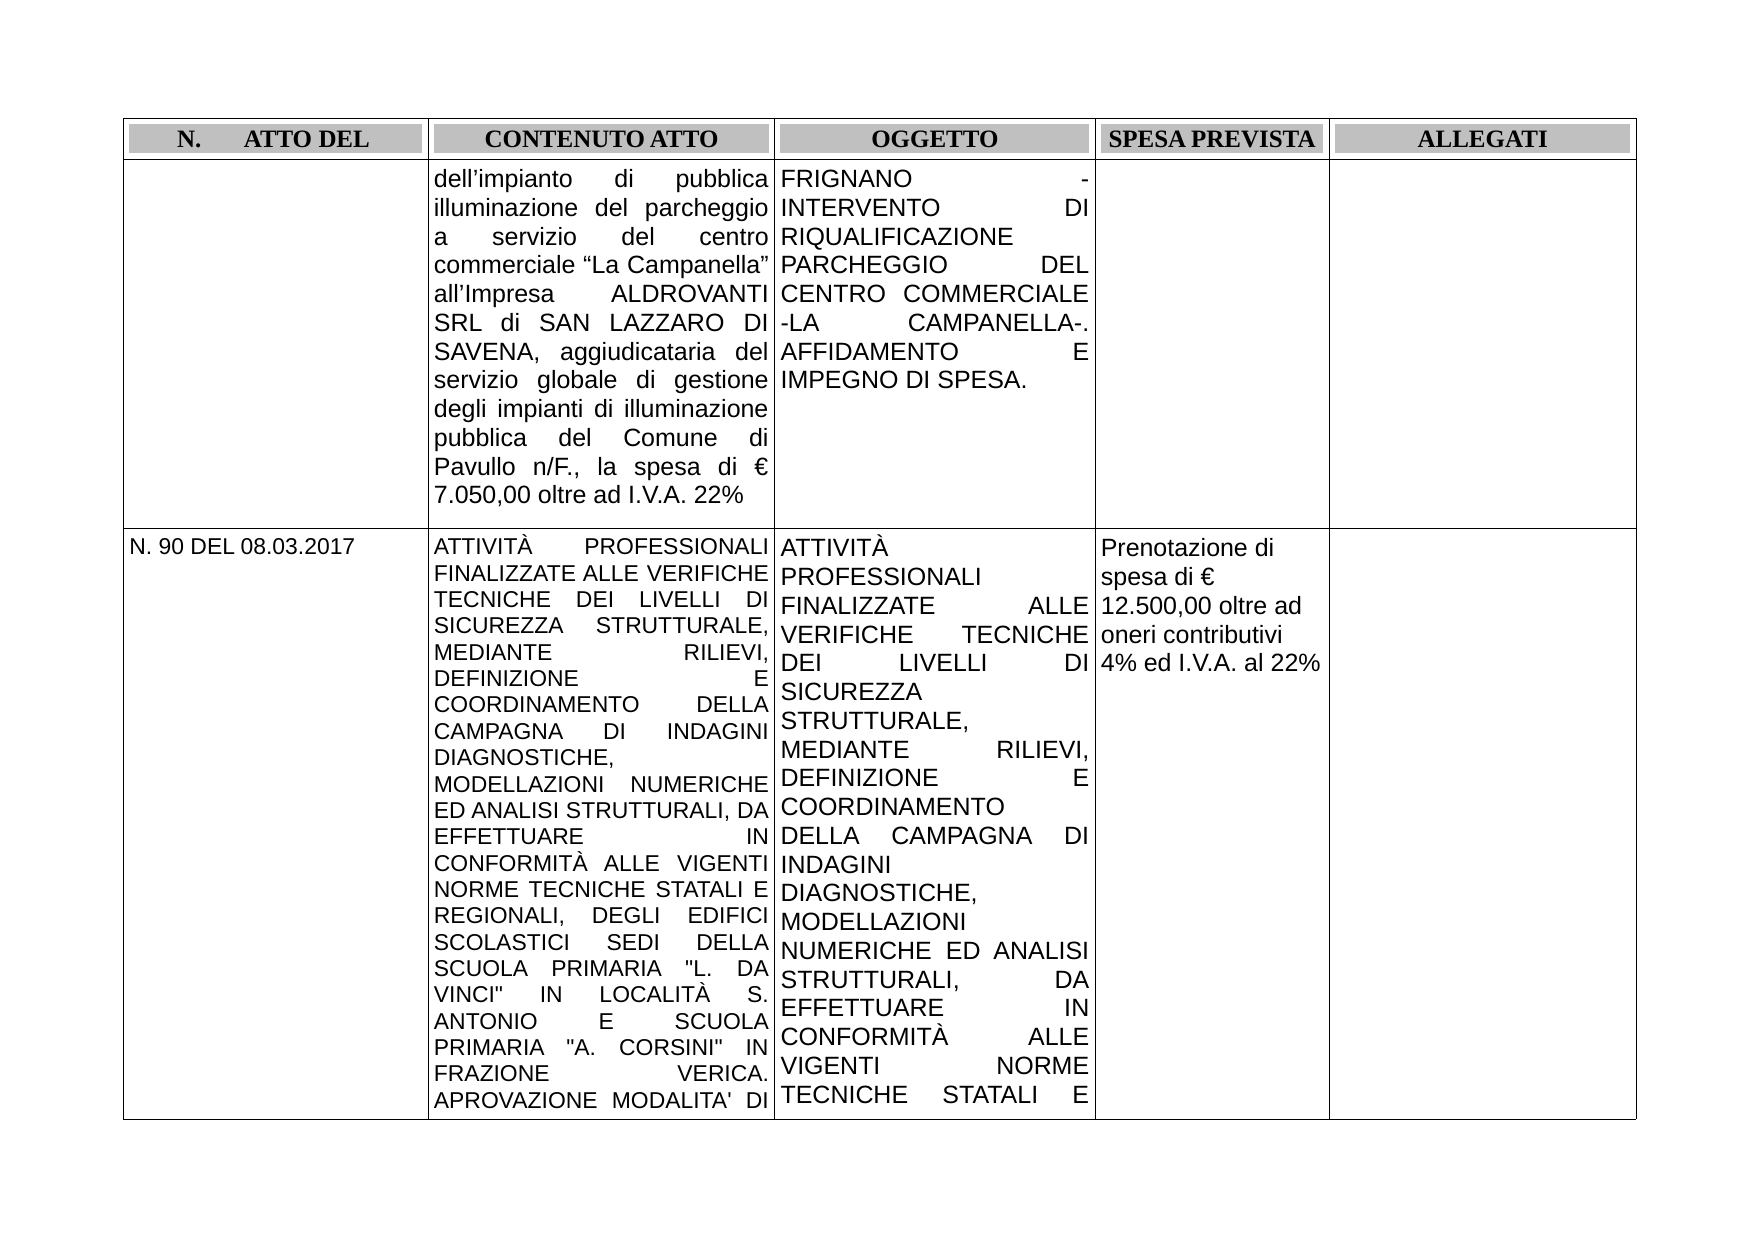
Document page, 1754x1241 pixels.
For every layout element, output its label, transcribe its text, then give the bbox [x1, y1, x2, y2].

table_cell [1330, 529, 1636, 1119]
table_cell N. 90 DEL 08.03.2017 [124, 529, 428, 1119]
table_cell [1330, 160, 1636, 527]
table_cell [124, 160, 428, 527]
table_cell ATTIVITÀ PROFESSIONALI FINALIZZATE ALLE VERIFICHE TECNICHE DEI LIVELLI DI SICUREZZA STRUTTURALE, MEDIANTE RILIEVI, DEFINIZIONE E COORDINAMENTO DELLA CAMPAGNA DI INDAGINI DIAGNOSTICHE, MODELLAZIONI NUMERICHE ED ANALISI STRUTTURALI, DA EFFETTUARE IN CONFORMITÀ ALLE VIGENTI NORME TECNICHE STATALI E [775, 529, 1095, 1119]
table_header SPESA PREVISTA [1096, 119, 1329, 158]
table_cell ATTIVITÀ PROFESSIONALI FINALIZZATE ALLE VERIFICHE TECNICHE DEI LIVELLI DI SICUREZZA STRUTTURALE, MEDIANTE RILIEVI, DEFINIZIONE E COORDINAMENTO DELLA CAMPAGNA DI INDAGINI DIAGNOSTICHE, MODELLAZIONI NUMERICHE ED ANALISI STRUTTURALI, DA EFFETTUARE IN CONFORMITÀ ALLE VIGENTI NORME TECNICHE STATALI E REGIONALI, DEGLI EDIFICI SCOLASTICI SEDI DELLA SCUOLA PRIMARIA "L. DA VINCI" IN LOCALITÀ S. ANTONIO E SCUOLA PRIMARIA "A. CORSINI" IN FRAZIONE VERICA. APROVAZIONE MODALITA' DI [429, 529, 774, 1119]
table_header OGGETTO [775, 119, 1095, 158]
table_cell Prenotazione di spesa di € 12.500,00 oltre ad oneri contributivi 4% ed I.V.A. al 22% [1096, 529, 1329, 1119]
table_header ALLEGATI [1330, 119, 1636, 158]
table_header N. ATTO DEL [124, 119, 428, 158]
table_cell dell’impianto di pubblica illuminazione del parcheggio a servizio del centro commerciale “La Campanella” all’Impresa ALDROVANTI SRL di SAN LAZZARO DI SAVENA, aggiudicataria del servizio globale di gestione degli impianti di illuminazione pubblica del Comune di Pavullo n/F., la spesa di € 7.050,00 oltre ad I.V.A. 22% [429, 160, 774, 527]
table_header CONTENUTO ATTO [429, 119, 774, 158]
table_cell [1096, 160, 1329, 527]
table_cell FRIGNANO - INTERVENTO DI RIQUALIFICAZIONE PARCHEGGIO DEL CENTRO COMMERCIALE -LA CAMPANELLA-. AFFIDAMENTO E IMPEGNO DI SPESA. [775, 160, 1095, 527]
